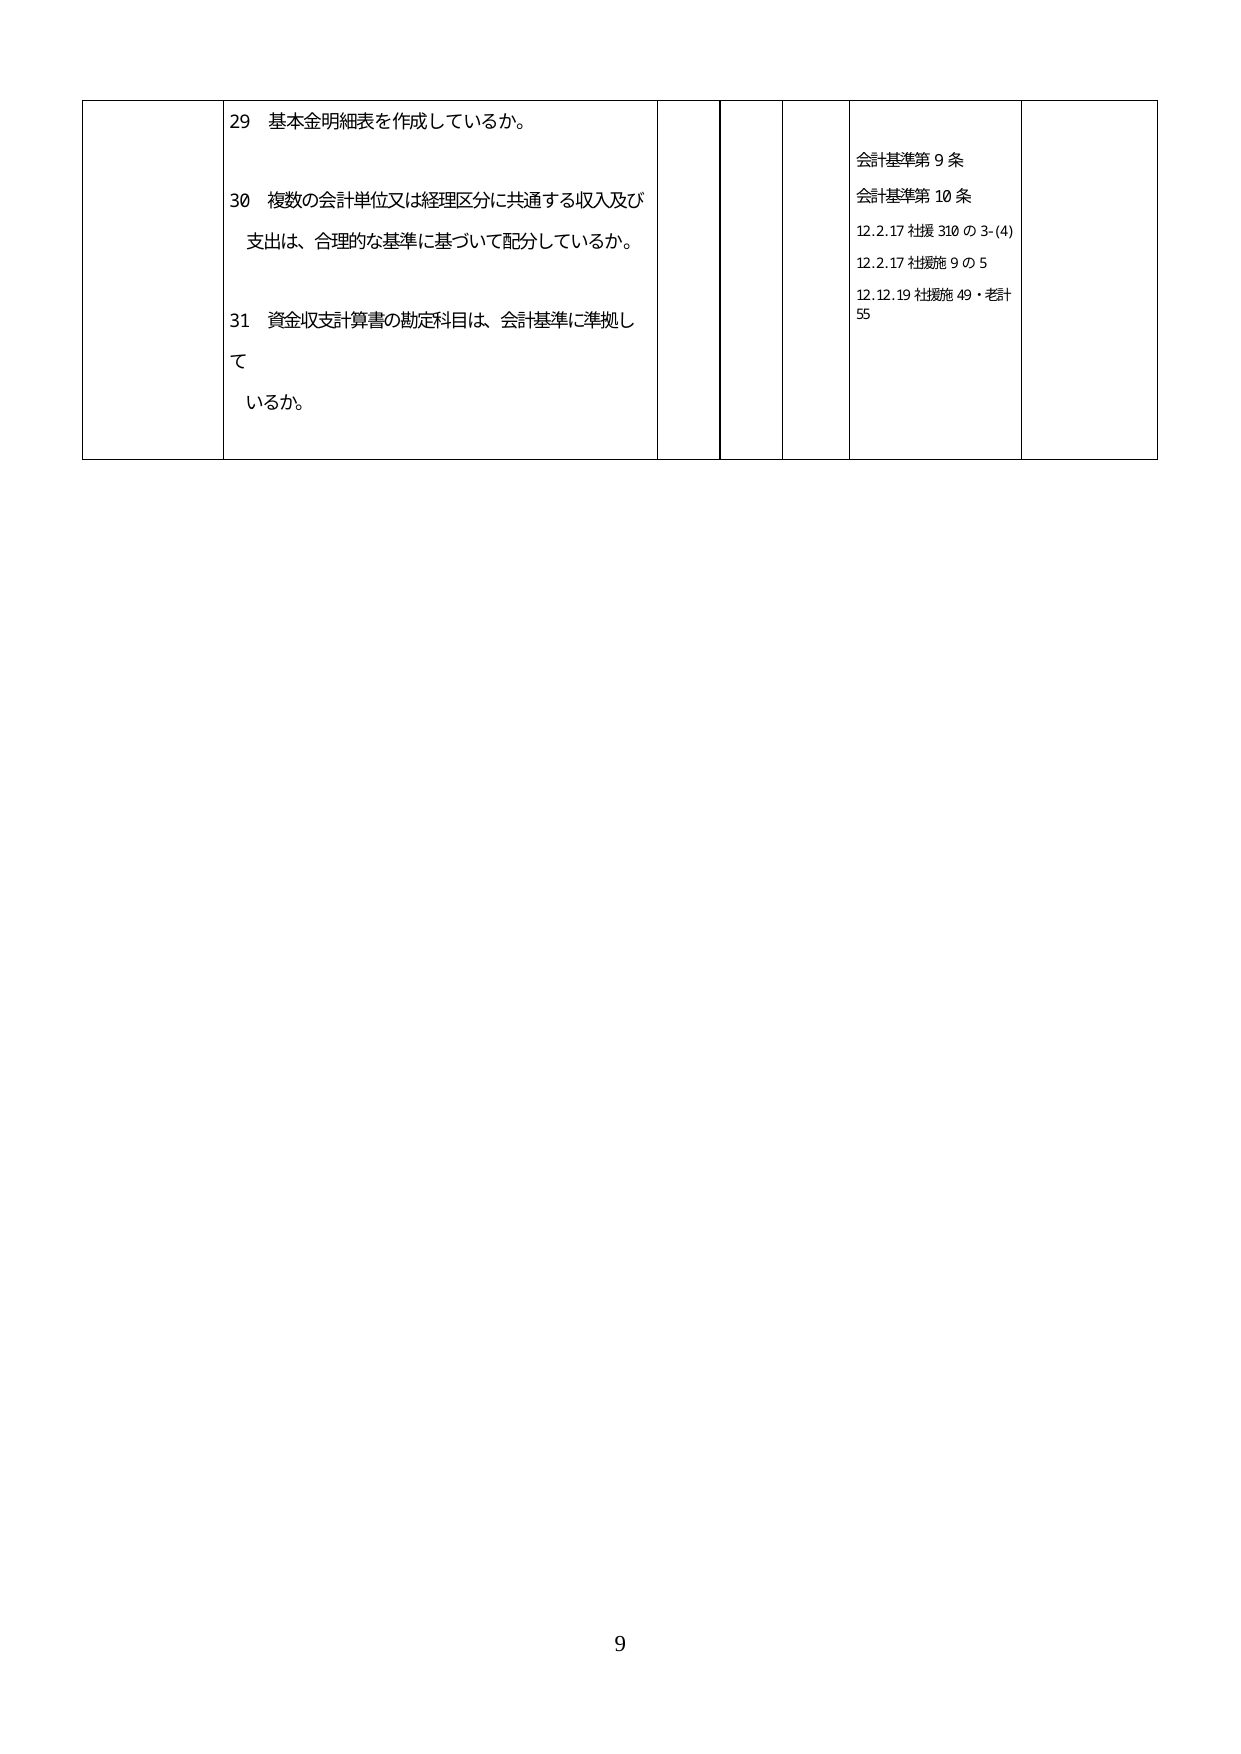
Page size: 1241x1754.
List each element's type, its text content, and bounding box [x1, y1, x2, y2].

table_cell [83, 101, 223, 459]
table_cell [658, 101, 719, 459]
table_cell 会計基準第9条 会計基準第10条 12.2.17社援310の3-(4) 12.2.17社援施9の5 12.12.19社援施49・老計55 [850, 101, 1021, 459]
table_cell [1022, 101, 1157, 459]
table_cell [783, 101, 849, 459]
table_cell [721, 101, 782, 459]
table_cell 29 基本金明細表を作成しているか。 30 複数の会計単位又は経理区分に共通する収入及び 支出は、合理的な基準に基づいて配分しているか。 31 資金収支計算書の勘定科目は、会計基準に準拠して いるか。 [224, 101, 657, 459]
